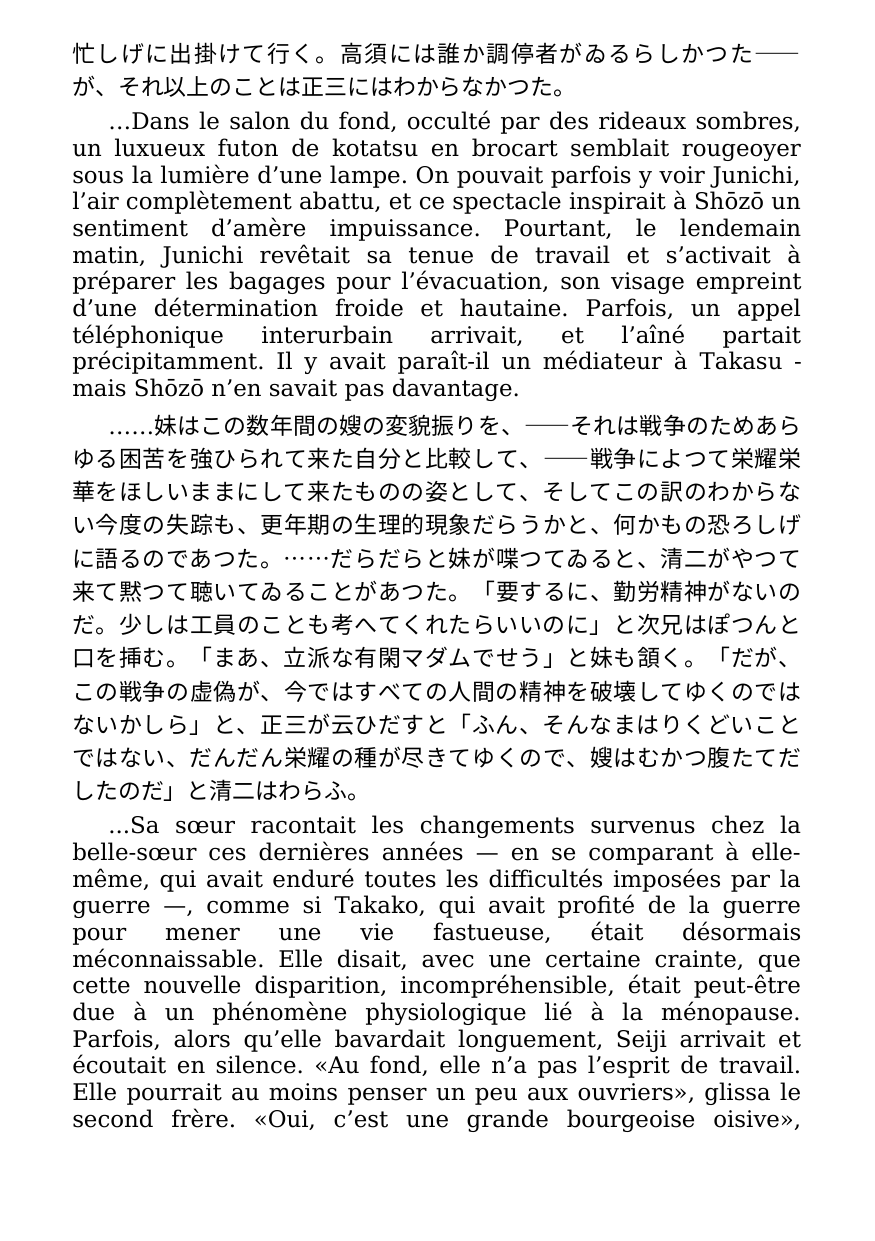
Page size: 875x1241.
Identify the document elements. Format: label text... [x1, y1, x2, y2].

text ……妹はこの数年間の嫂の変貌振りを、――それは戦争のためあらゆる困苦を強ひられて来た自分と比較して、――戦争によつて栄耀栄華をほしいままにして来たものの姿として、そしてこの訳のわからない今度の失踪も、更年期の生理的現象だらうかと、何かもの恐ろしげに語るのであつた。……だらだらと妹が喋つてゐると、清二がやつて来て黙つて聴いてゐることがあつた。「要するに、勤労精神がないのだ。少しは工員のことも考へてくれたらいいのに」と次兄はぽつんと口を挿む。「まあ、立派な有閑マダムでせう」と妹も頷く。「だが、この戦争の虚偽が、今ではすべての人間の精神を破壊してゆくのではないかしら」と、正三が云ひだすと「ふん、そんなまはりくどいことではない、だんだん栄耀の種が尽きてゆくので、嫂はむかつ腹たてだしたのだ」と清二はわらふ。 [72, 408, 802, 806]
text …Dans le salon du fond, occulté par des rideaux sombres, un luxueux futon de kotatsu en brocart semblait rougeoyer sous la lumière d’une lampe. On pouvait parfois y voir Junichi, l’air complètement abattu, et ce spectacle inspirait à Shōzō un sentiment d’amère impuissance. Pourtant, le lendemain matin, Junichi revêtait sa tenue de travail et s’activait à préparer les bagages pour l’évacuation, son visage empreint d’une détermination froide et hautaine. Parfois, un appel téléphonique interurbain arrivait, et l’aîné partait précipitamment. Il y avait paraît-il un médiateur à Takasu - mais Shōzō n’en savait pas davantage. [72, 108, 802, 402]
text 忙しげに出掛けて行く。高須には誰か調停者がゐるらしかつた――が、それ以上のことは正三にはわからなかつた。 [72, 36, 802, 102]
text ...Sa sœur racontait les changements survenus chez la belle-sœur ces dernières années — en se comparant à elle-même, qui avait enduré toutes les difficultés imposées par la guerre —, comme si Takako, qui avait profité de la guerre pour mener une vie fastueuse, était désormais méconnaissable. Elle disait, avec une certaine crainte, que cette nouvelle disparition, incompréhensible, était peut-être due à un phénomène physiologique lié à la ménopause. Parfois, alors qu’elle bavardait longuement, Seiji arrivait et écoutait en silence. «Au fond, elle n’a pas l’esprit de travail. Elle pourrait au moins penser un peu aux ouvriers», glissa le second frère. «Oui, c’est une grande bourgeoise oisive», [72, 812, 802, 1132]
